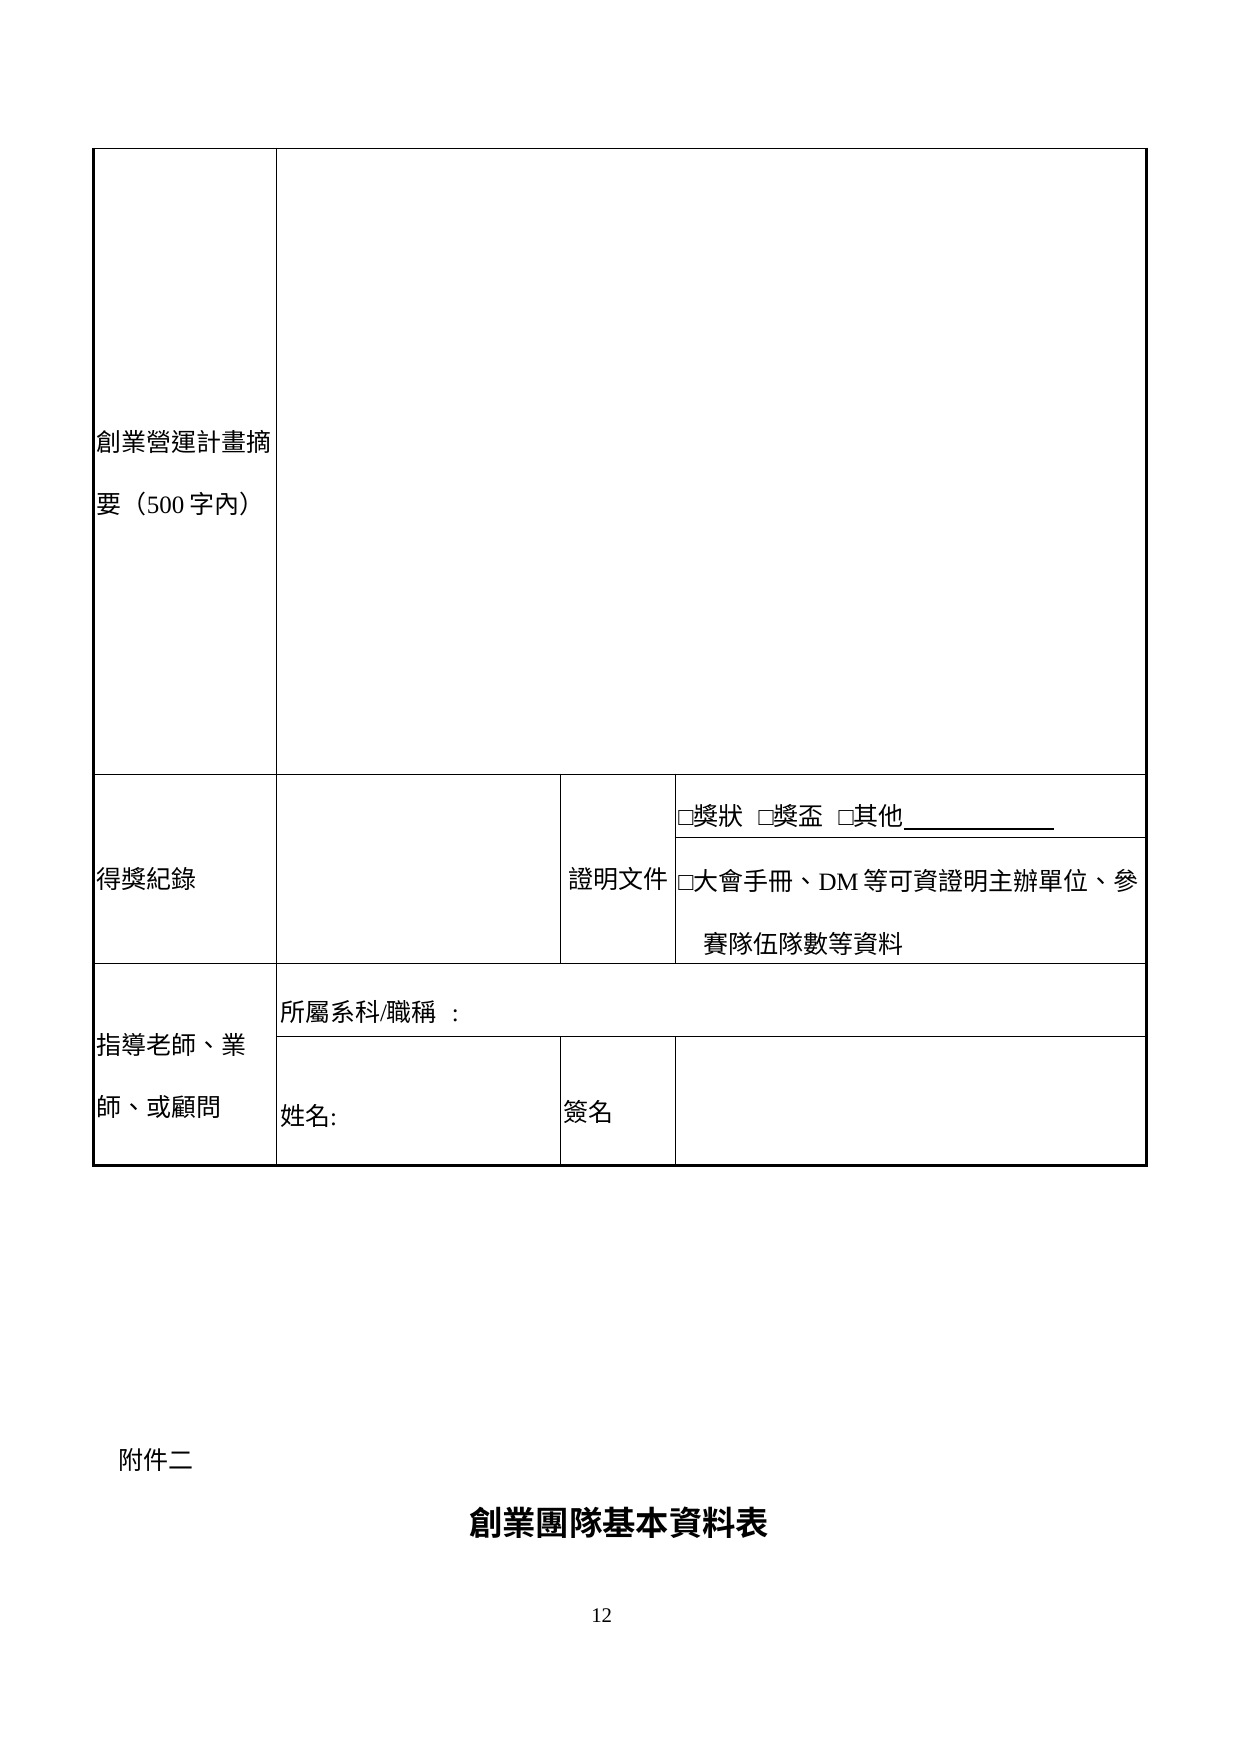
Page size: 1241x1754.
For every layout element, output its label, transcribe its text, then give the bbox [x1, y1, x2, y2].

table_cell 創業營運計畫摘要（500字內） [95, 149, 276, 773]
table_cell 得獎紀錄 [95, 775, 276, 963]
table_cell 姓名: [277, 1037, 560, 1164]
table_cell □大會手冊、DM等可資證明主辦單位、參賽隊伍隊數等資料 [676, 838, 1145, 963]
table_cell 簽名 [561, 1037, 675, 1164]
text 創業團隊基本資料表 [118, 1480, 1120, 1542]
table_cell 證明文件 [561, 775, 675, 963]
text 附件二 [118, 1417, 1120, 1480]
table_cell 所屬系科/職稱 : [277, 964, 1145, 1036]
table_cell [277, 149, 1145, 773]
table_cell □獎狀 □獎盃 □其他 [676, 775, 1145, 837]
table_cell [277, 775, 560, 963]
table_cell 指導老師、業師、或顧問 [95, 964, 276, 1164]
table_cell [676, 1037, 1145, 1164]
